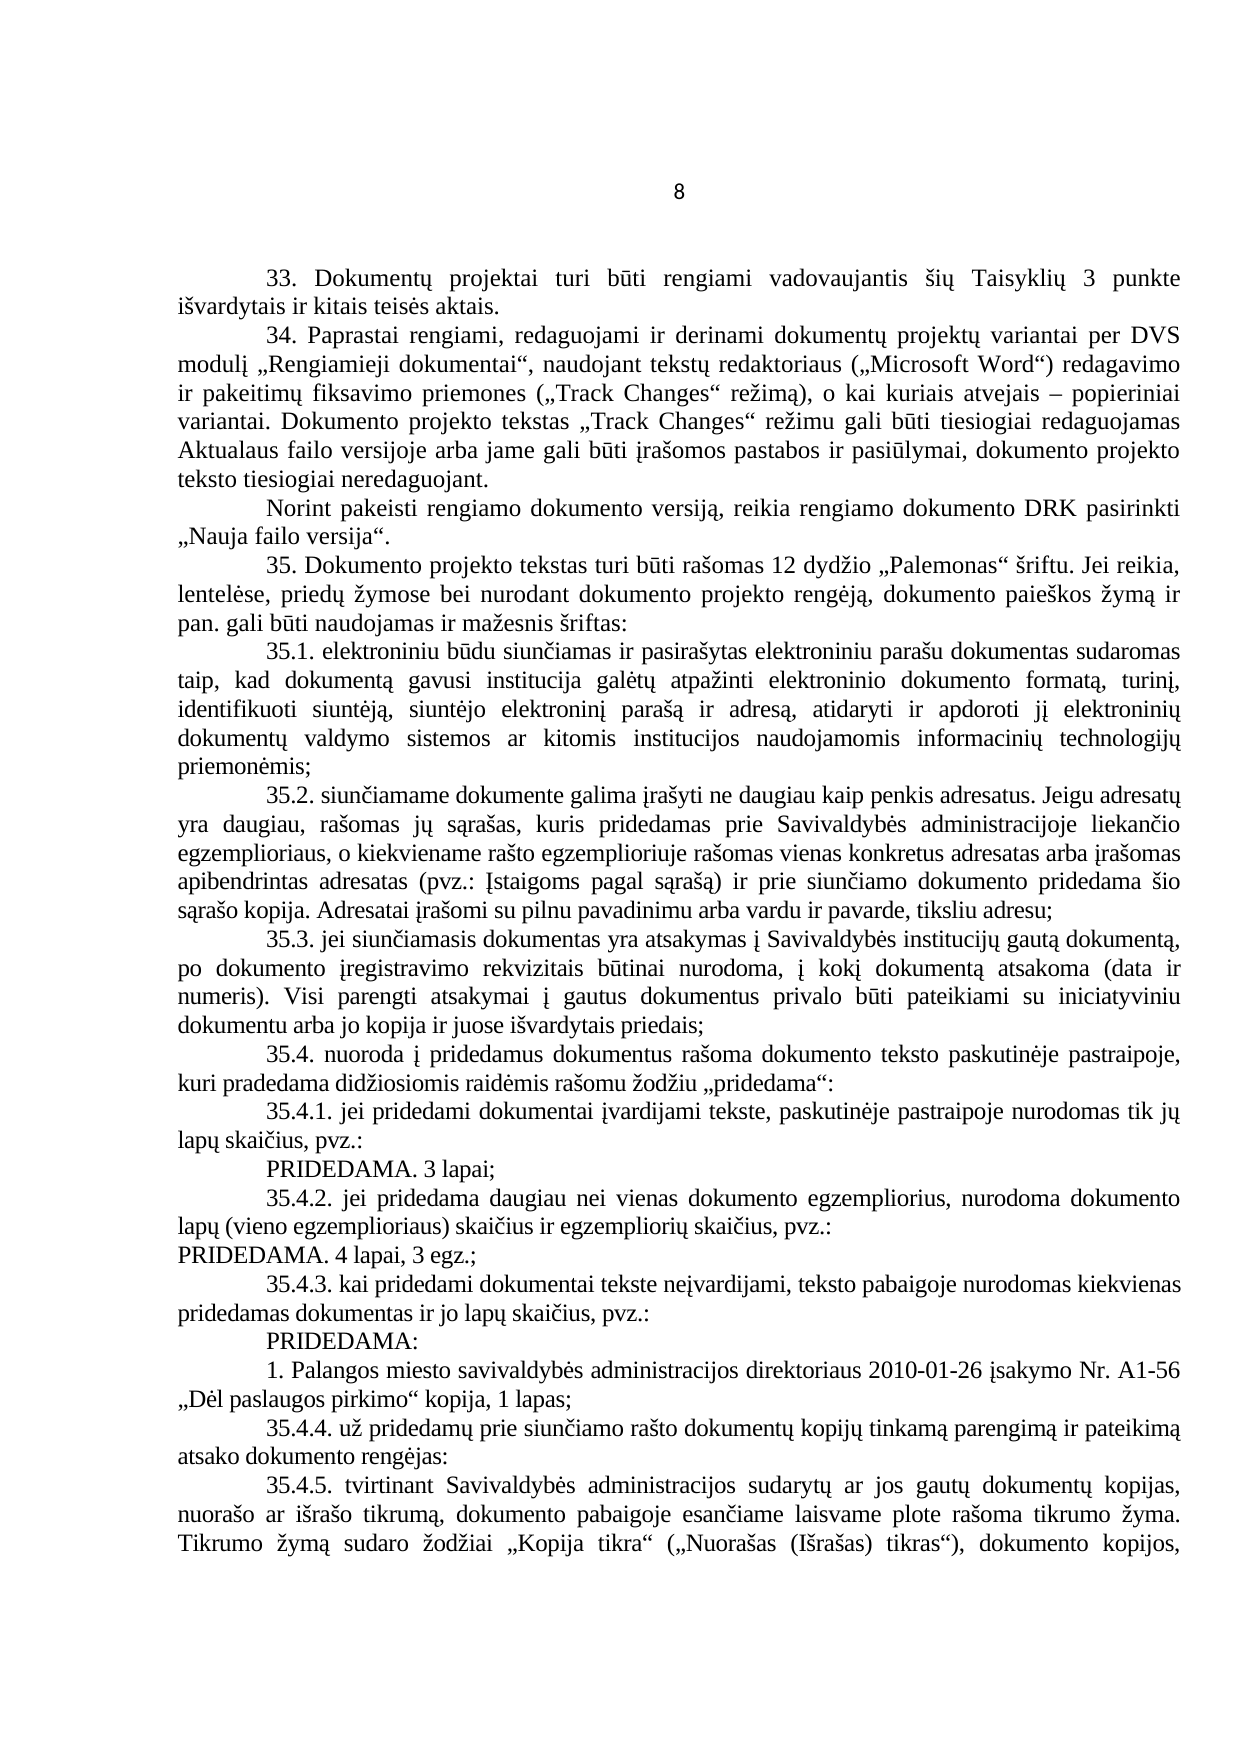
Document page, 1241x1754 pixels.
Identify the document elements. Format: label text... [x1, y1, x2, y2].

text 35.4.3. kai pridedami dokumentai tekste neįvardijami, teksto pabaigoje nurodomas kiekvienas pridedamas dokumentas ir jo lapų skaičius, pvz.: [177, 1269, 1181, 1326]
text 35.1. elektroniniu būdu siunčiamas ir pasirašytas elektroniniu parašu dokumentas sudaromas taip, kad dokumentą gavusi institucija galėtų atpažinti elektroninio dokumento formatą, turinį, identifikuoti siuntėją, siuntėjo elektroninį parašą ir adresą, atidaryti ir apdoroti jį elektroninių dokumentų valdymo sistemos ar kitomis institucijos naudojamomis informacinių technologijų priemonėmis; [177, 636, 1181, 780]
text 1. Palangos miesto savivaldybės administracijos direktoriaus 2010-01-26 įsakymo Nr. A1-56 „Dėl paslaugos pirkimo“ kopija, 1 lapas; [177, 1355, 1181, 1413]
text 35.4.4. už pridedamų prie siunčiamo rašto dokumentų kopijų tinkamą parengimą ir pateikimą atsako dokumento rengėjas: [177, 1413, 1181, 1470]
text 35. Dokumento projekto tekstas turi būti rašomas 12 dydžio „Palemonas“ šriftu. Jei reikia, lentelėse, priedų žymose bei nurodant dokumento projekto rengėją, dokumento paieškos žymą ir pan. gali būti naudojamas ir mažesnis šriftas: [177, 550, 1181, 636]
text 35.4.5. tvirtinant Savivaldybės administracijos sudarytų ar jos gautų dokumentų kopijas, nuorašo ar išrašo tikrumą, dokumento pabaigoje esančiame laisvame plote rašoma tikrumo žyma. Tikrumo žymą sudaro žodžiai „Kopija tikra“ („Nuorašas (Išrašas) tikras“), dokumento kopijos, [177, 1470, 1181, 1556]
text 35.4.2. jei pridedama daugiau nei vienas dokumento egzempliorius, nurodoma dokumento lapų (vieno egzemplioriaus) skaičius ir egzempliorių skaičius, pvz.: [177, 1183, 1181, 1240]
text 35.2. siunčiamame dokumente galima įrašyti ne daugiau kaip penkis adresatus. Jeigu adresatų yra daugiau, rašomas jų sąrašas, kuris pridedamas prie Savivaldybės administracijoje liekančio egzemplioriaus, o kiekviename rašto egzemplioriuje rašomas vienas konkretus adresatas arba įrašomas apibendrintas adresatas (pvz.: Įstaigoms pagal sąrašą) ir prie siunčiamo dokumento pridedama šio sąrašo kopija. Adresatai įrašomi su pilnu pavadinimu arba vardu ir pavarde, tiksliu adresu; [177, 780, 1181, 924]
text Norint pakeisti rengiamo dokumento versiją, reikia rengiamo dokumento DRK pasirinkti „Nauja failo versija“. [177, 493, 1181, 550]
text 35.3. jei siunčiamasis dokumentas yra atsakymas į Savivaldybės institucijų gautą dokumentą, po dokumento įregistravimo rekvizitais būtinai nurodoma, į kokį dokumentą atsakoma (data ir numeris). Visi parengti atsakymai į gautus dokumentus privalo būti pateikiami su iniciatyviniu dokumentu arba jo kopija ir juose išvardytais priedais; [177, 924, 1181, 1039]
text PRIDEDAMA: [177, 1326, 1181, 1355]
text 34. Paprastai rengiami, redaguojami ir derinami dokumentų projektų variantai per DVS modulį „Rengiamieji dokumentai“, naudojant tekstų redaktoriaus („Microsoft Word“) redagavimo ir pakeitimų fiksavimo priemones („Track Changes“ režimą), o kai kuriais atvejais – popieriniai variantai. Dokumento projekto tekstas „Track Changes“ režimu gali būti tiesiogiai redaguojamas Aktualaus failo versijoje arba jame gali būti įrašomos pastabos ir pasiūlymai, dokumento projekto teksto tiesiogiai neredaguojant. [177, 320, 1181, 493]
text PRIDEDAMA. 3 lapai; [177, 1154, 1181, 1183]
text 35.4.1. jei pridedami dokumentai įvardijami tekste, paskutinėje pastraipoje nurodomas tik jų lapų skaičius, pvz.: [177, 1096, 1181, 1154]
text 35.4. nuoroda į pridedamus dokumentus rašoma dokumento teksto paskutinėje pastraipoje, kuri pradedama didžiosiomis raidėmis rašomu žodžiu „pridedama“: [177, 1039, 1181, 1096]
text PRIDEDAMA. 4 lapai, 3 egz.; [177, 1240, 1181, 1269]
text 33. Dokumentų projektai turi būti rengiami vadovaujantis šių Taisyklių 3 punkte išvardytais ir kitais teisės aktais. [177, 263, 1181, 320]
